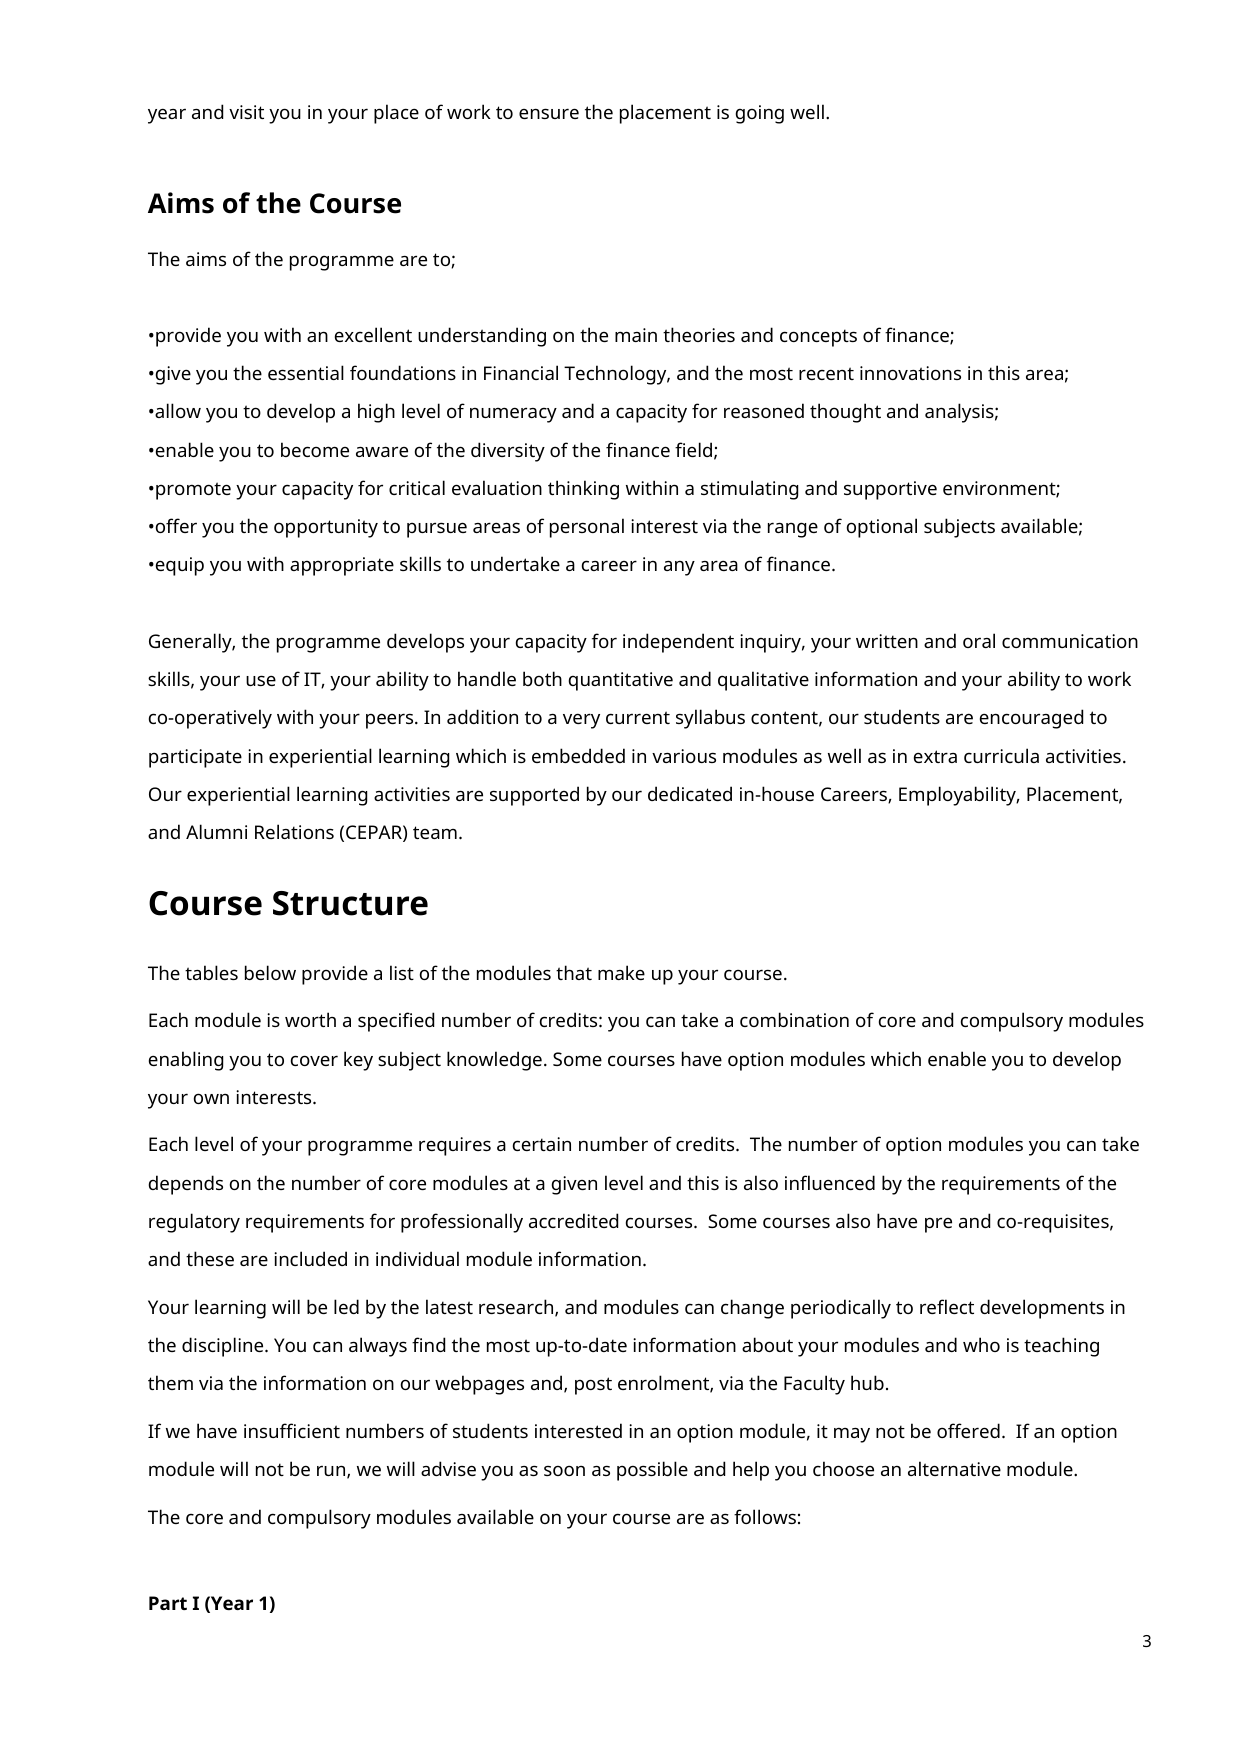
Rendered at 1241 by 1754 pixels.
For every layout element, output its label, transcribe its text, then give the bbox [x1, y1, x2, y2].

text The tables below provide a list of the modules that make up your course. [148, 960, 1152, 986]
subtitle Course Structure [148, 879, 1152, 925]
text Your learning will be led by the latest research, and modules can change periodically to reflect developments in the discipline. You can always find the most up-to-date information about your modules and who is teaching them via the information on our webpages and, post enrolment, via the Faculty hub. [148, 1294, 1152, 1396]
text Each module is worth a specified number of credits: you can take a combination of core and compulsory modules enabling you to cover key subject knowledge. Some courses have option modules which enable you to develop your own interests. [148, 1008, 1152, 1110]
text year and visit you in your place of work to ensure the placement is going well. [148, 99, 1145, 125]
table_header Part I (Year 1) [136, 1552, 1152, 1626]
subtitle Aims of the Course [148, 184, 1152, 221]
text Each level of your programme requires a certain number of credits. The number of option modules you can take depends on the number of core modules at a given level and this is also influenced by the requirements of the regulatory requirements for professionally accredited courses. Some courses also have pre and co-requisites, and these are included in individual module information. [148, 1132, 1152, 1272]
text The core and compulsory modules available on your course are as follows: [148, 1504, 1152, 1529]
text If we have insufficient numbers of students interested in an option module, it may not be offered. If an option module will not be run, we will advise you as soon as possible and help you choose an alternative module. [148, 1418, 1152, 1482]
text The aims of the programme are to; •provide you with an excellent understanding on the main theories and concepts of finance; •give you the essential foundations in Financial Technology, and the most recent innovations in this area; •allow you to develop a high level of numeracy and a capacity for reasoned thought and analysis; •enable you to become aware of the diversity of the finance field; •promote your capacity for critical evaluation thinking within a stimulating and supportive environment; •offer you the opportunity to pursue areas of personal interest via the range of optional subjects available; •equip you with appropriate skills to undertake a career in any area of finance. Generally, the programme develops your capacity for independent inquiry, your written and oral communication skills, your use of IT, your ability to handle both quantitative and qualitative information and your ability to work co-operatively with your peers. In addition to a very current syllabus content, our students are encouraged to participate in experiential learning which is embedded in various modules as well as in extra curricula activities. Our experiential learning activities are supported by our dedicated in-house Careers, Employability, Placement, and Alumni Relations (CEPAR) team. [148, 246, 1152, 845]
